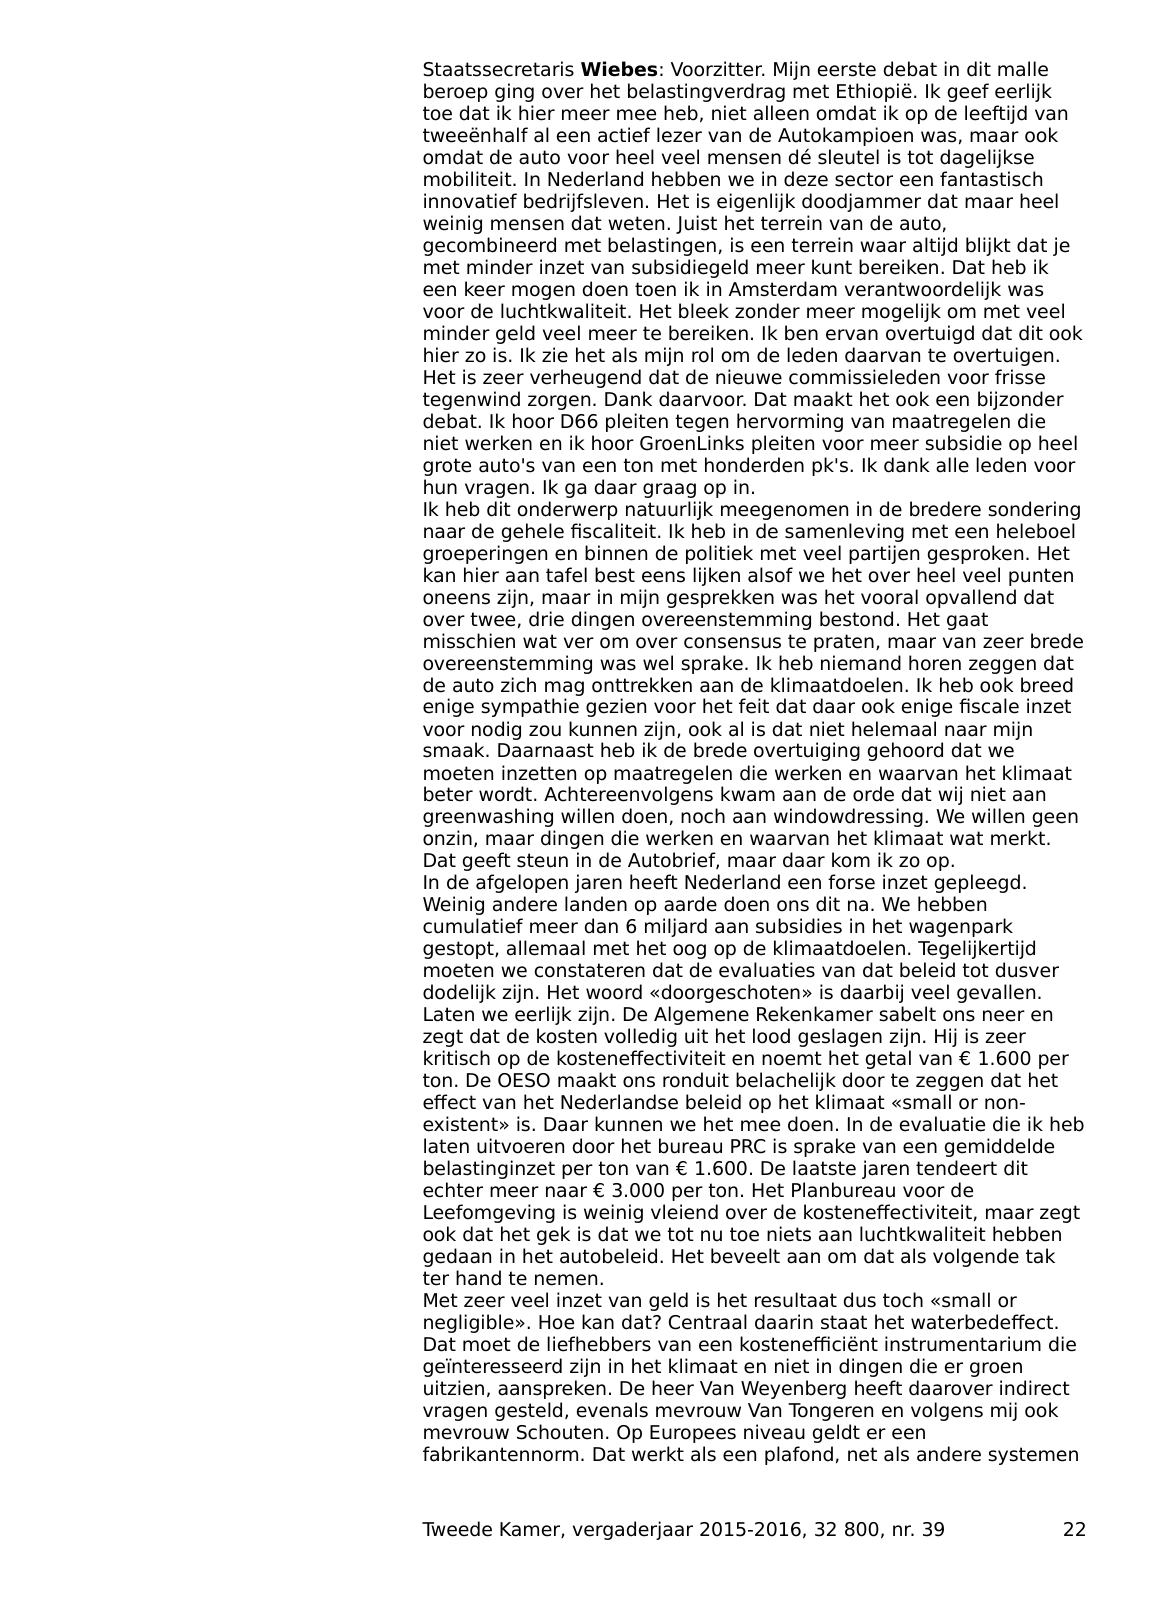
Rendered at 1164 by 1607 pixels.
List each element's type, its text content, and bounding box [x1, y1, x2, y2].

text Ik heb dit onderwerp natuurlijk meegenomen in de bredere sondering naar de gehele fiscaliteit. Ik heb in de samenleving met een heleboel groeperingen en binnen de politiek met veel partijen gesproken. Het kan hier aan tafel best eens lijken alsof we het over heel veel punten oneens zijn, maar in mijn gesprekken was het vooral opvallend dat over twee, drie dingen overeenstemming bestond. Het gaat misschien wat ver om over consensus te praten, maar van zeer brede overeenstemming was wel sprake. Ik heb niemand horen zeggen dat de auto zich mag onttrekken aan de klimaatdoelen. Ik heb ook breed enige sympathie gezien voor het feit dat daar ook enige fiscale inzet voor nodig zou kunnen zijn, ook al is dat niet helemaal naar mijn smaak. Daarnaast heb ik de brede overtuiging gehoord dat we moeten inzetten op maatregelen die werken en waarvan het klimaat beter wordt. Achtereenvolgens kwam aan de orde dat wij niet aan greenwashing willen doen, noch aan windowdressing. We willen geen onzin, maar dingen die werken en waarvan het klimaat wat merkt. Dat geeft steun in de Autobrief, maar daar kom ik zo op. [422, 499, 1087, 872]
text In de afgelopen jaren heeft Nederland een forse inzet gepleegd. Weinig andere landen op aarde doen ons dit na. We hebben cumulatief meer dan 6 miljard aan subsidies in het wagenpark gestopt, allemaal met het oog op de klimaatdoelen. Tegelijkertijd moeten we constateren dat de evaluaties van dat beleid tot dusver dodelijk zijn. Het woord «doorgeschoten» is daarbij veel gevallen. Laten we eerlijk zijn. De Algemene Rekenkamer sabelt ons neer en zegt dat de kosten volledig uit het lood geslagen zijn. Hij is zeer kritisch op de kosteneffectiviteit en noemt het getal van € 1.600 per ton. De OESO maakt ons ronduit belachelijk door te zeggen dat het effect van het Nederlandse beleid op het klimaat «small or non-existent» is. Daar kunnen we het mee doen. In de evaluatie die ik heb laten uitvoeren door het bureau PRC is sprake van een gemiddelde belastinginzet per ton van € 1.600. De laatste jaren tendeert dit echter meer naar € 3.000 per ton. Het Planbureau voor de Leefomgeving is weinig vleiend over de kosteneffectiviteit, maar zegt ook dat het gek is dat we tot nu toe niets aan luchtkwaliteit hebben gedaan in het autobeleid. Het beveelt aan om dat als volgende tak ter hand te nemen. [422, 872, 1087, 1290]
text Met zeer veel inzet van geld is het resultaat dus toch «small or negligible». Hoe kan dat? Centraal daarin staat het waterbedeffect. Dat moet de liefhebbers van een kostenefficiënt instrumentarium die geïnteresseerd zijn in het klimaat en niet in dingen die er groen uitzien, aanspreken. De heer Van Weyenberg heeft daarover indirect vragen gesteld, evenals mevrouw Van Tongeren en volgens mij ook mevrouw Schouten. Op Europees niveau geldt er een fabrikantennorm. Dat werkt als een plafond, net als andere systemen [422, 1290, 1087, 1466]
text Staatssecretaris Wiebes: Voorzitter. Mijn eerste debat in dit malle beroep ging over het belastingverdrag met Ethiopië. Ik geef eerlijk toe dat ik hier meer mee heb, niet alleen omdat ik op de leeftijd van tweeënhalf al een actief lezer van de Autokampioen was, maar ook omdat de auto voor heel veel mensen dé sleutel is tot dagelijkse mobiliteit. In Nederland hebben we in deze sector een fantastisch innovatief bedrijfsleven. Het is eigenlijk doodjammer dat maar heel weinig mensen dat weten. Juist het terrein van de auto, gecombineerd met belastingen, is een terrein waar altijd blijkt dat je met minder inzet van subsidiegeld meer kunt bereiken. Dat heb ik een keer mogen doen toen ik in Amsterdam verantwoordelijk was voor de luchtkwaliteit. Het bleek zonder meer mogelijk om met veel minder geld veel meer te bereiken. Ik ben ervan overtuigd dat dit ook hier zo is. Ik zie het als mijn rol om de leden daarvan te overtuigen. Het is zeer verheugend dat de nieuwe commissieleden voor frisse tegenwind zorgen. Dank daarvoor. Dat maakt het ook een bijzonder debat. Ik hoor D66 pleiten tegen hervorming van maatregelen die niet werken en ik hoor GroenLinks pleiten voor meer subsidie op heel grote auto's van een ton met honderden pk's. Ik dank alle leden voor hun vragen. Ik ga daar graag op in. [422, 59, 1087, 499]
